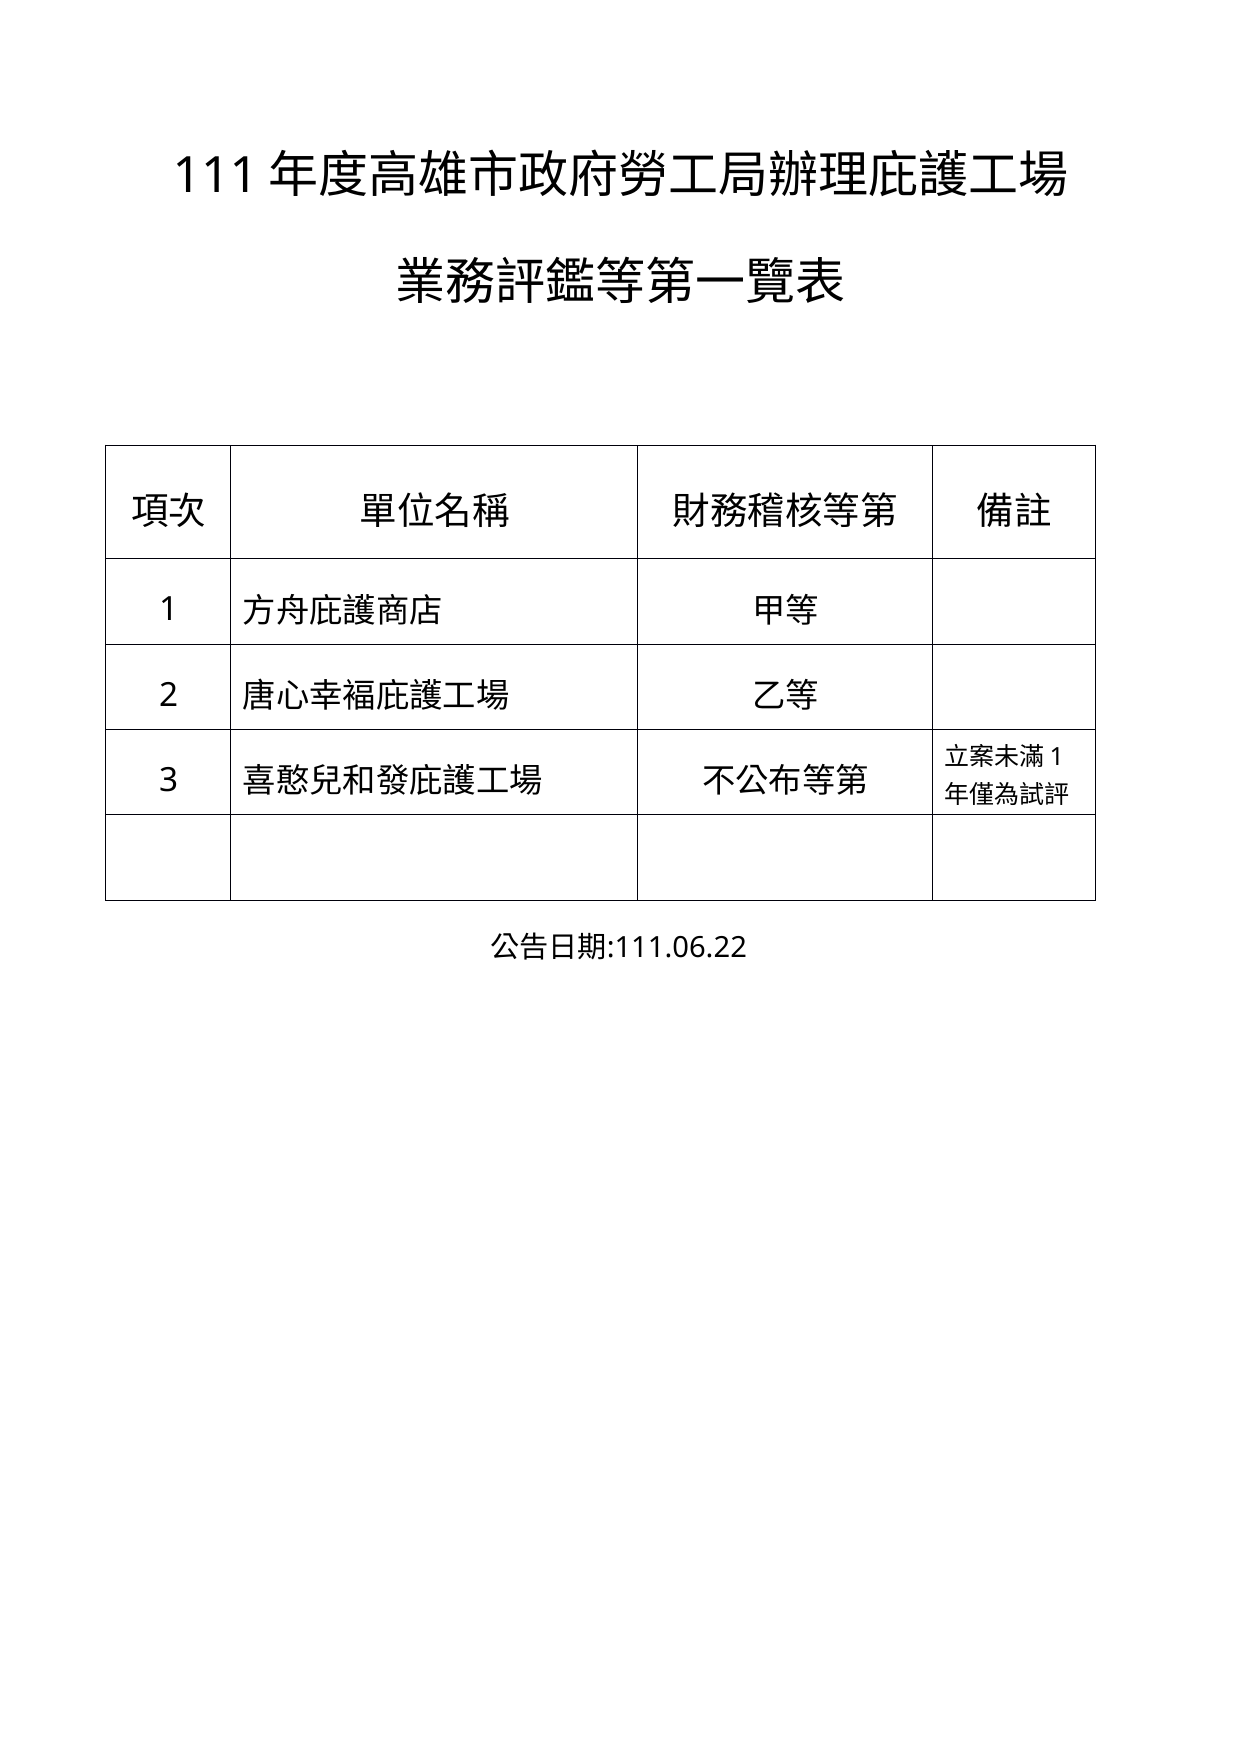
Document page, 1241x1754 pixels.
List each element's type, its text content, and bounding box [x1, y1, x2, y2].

table_cell [933, 559, 1095, 644]
text 111年度高雄市政府勞工局辦理庇護工場 [118, 127, 1122, 202]
text 業務評鑑等第一覽表 [118, 234, 1122, 309]
table_cell [638, 815, 932, 899]
table_cell 喜憨兒和發庇護工場 [231, 730, 637, 814]
table_cell [933, 815, 1095, 899]
table_cell 不公布等第 [638, 730, 932, 814]
table_cell 立案未滿1年僅為試評 [933, 730, 1095, 814]
table_header 單位名稱 [231, 446, 637, 558]
table_cell 2 [106, 645, 230, 729]
table_cell [106, 815, 230, 899]
table_cell [933, 645, 1095, 729]
table_cell 3 [106, 730, 230, 814]
table_cell 乙等 [638, 645, 932, 729]
table_cell 1 [106, 559, 230, 644]
table_cell [231, 815, 637, 899]
table_header 項次 [106, 446, 230, 558]
table_header 備註 [933, 446, 1095, 558]
table_cell 甲等 [638, 559, 932, 644]
table_header 財務稽核等第 [638, 446, 932, 558]
table_cell 唐心幸褔庇護工場 [231, 645, 637, 729]
text 公告日期:111.06.22 [118, 901, 1122, 976]
table_cell 方舟庇護商店 [231, 559, 637, 644]
